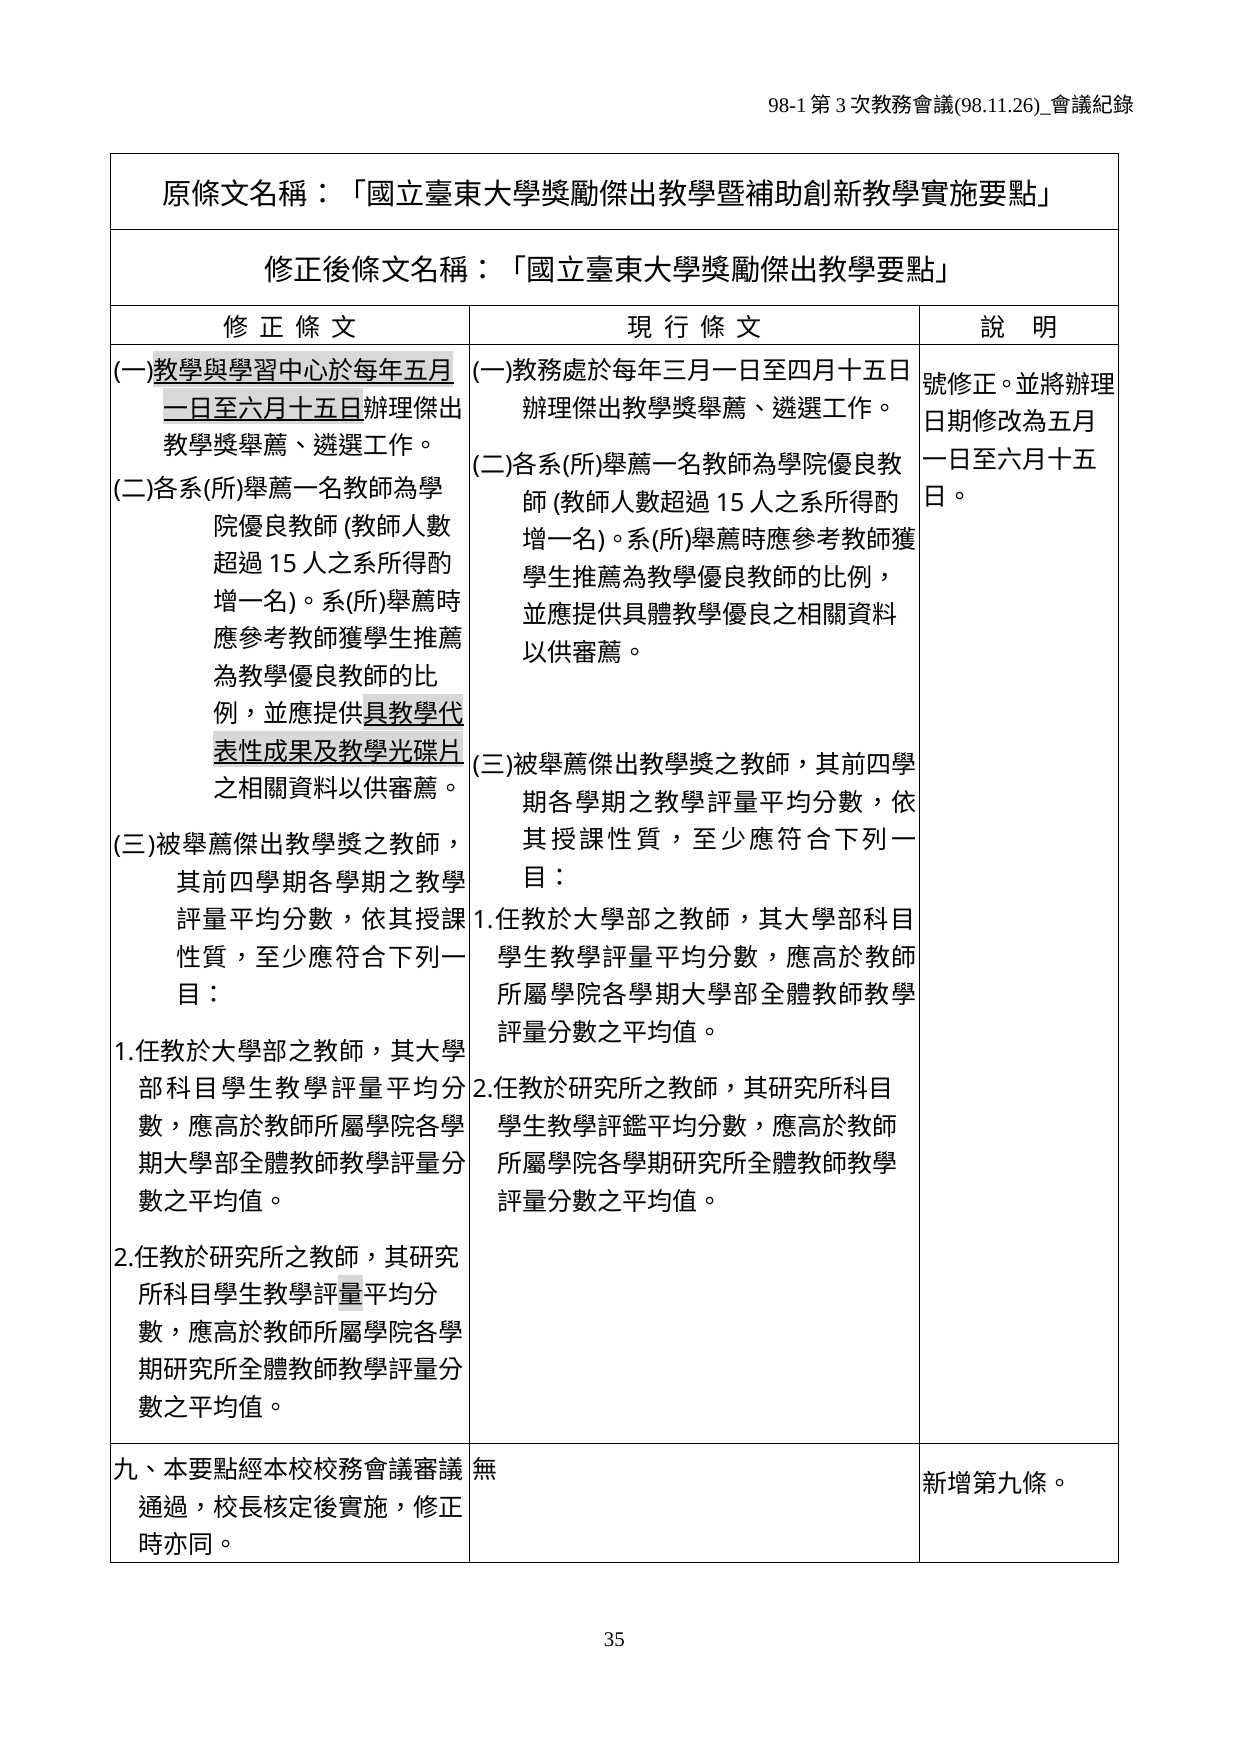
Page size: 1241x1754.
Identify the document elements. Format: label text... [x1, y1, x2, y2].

table_cell 修 正 條 文 [111, 306, 469, 344]
table_cell 號修正。並將辦理日期修改為五月一日至六月十五日。 [920, 345, 1118, 1443]
table_cell 修正後條文名稱：「國立臺東大學獎勵傑出教學要點」 [111, 230, 1118, 305]
table_cell 現 行 條 文 [470, 306, 919, 344]
table_cell (一)教務處於每年三月一日至四月十五日辦理傑出教學獎舉薦、遴選工作。 (二)各系(所)舉薦一名教師為學院優良教師 (教師人數超過15人之系所得酌增一名)。系(所)舉薦時應參考教師獲學生推薦為教學優良教師的比例，並應提供具體教學優良之相關資料以供審薦。 (三)被舉薦傑出教學獎之教師，其前四學期各學期之教學評量平均分數，依其授課性質，至少應符合下列一目： 1.任教於大學部之教師，其大學部科目學生教學評量平均分數，應高於教師所屬學院各學期大學部全體教師教學評量分數之平均值。 2.任教於研究所之教師，其研究所科目學生教學評鑑平均分數，應高於教師所屬學院各學期研究所全體教師教學評量分數之平均值。 [470, 345, 919, 1443]
table_cell 新增第九條。 [920, 1444, 1118, 1562]
table_cell 無 [470, 1444, 919, 1562]
table_cell (一)教學與學習中心於每年五月一日至六月十五日辦理傑出教學獎舉薦、遴選工作。 (二)各系(所)舉薦一名教師為學院優良教師 (教師人數超過15人之系所得酌增一名)。系(所)舉薦時應參考教師獲學生推薦為教學優良教師的比例，並應提供具教學代表性成果及教學光碟片之相關資料以供審薦。 (三)被舉薦傑出教學獎之教師，其前四學期各學期之教學評量平均分數，依其授課性質，至少應符合下列一目： 1.任教於大學部之教師，其大學部科目學生教學評量平均分數，應高於教師所屬學院各學期大學部全體教師教學評量分數之平均值。 2.任教於研究所之教師，其研究所科目學生教學評量平均分數，應高於教師所屬學院各學期研究所全體教師教學評量分數之平均值。 [111, 345, 469, 1443]
table_cell 說 明 [920, 306, 1118, 344]
table_cell 九、本要點經本校校務會議審議通過，校長核定後實施，修正時亦同。 [111, 1444, 469, 1562]
table_header 原條文名稱：「國立臺東大學獎勵傑出教學暨補助創新教學實施要點」 [111, 154, 1118, 229]
